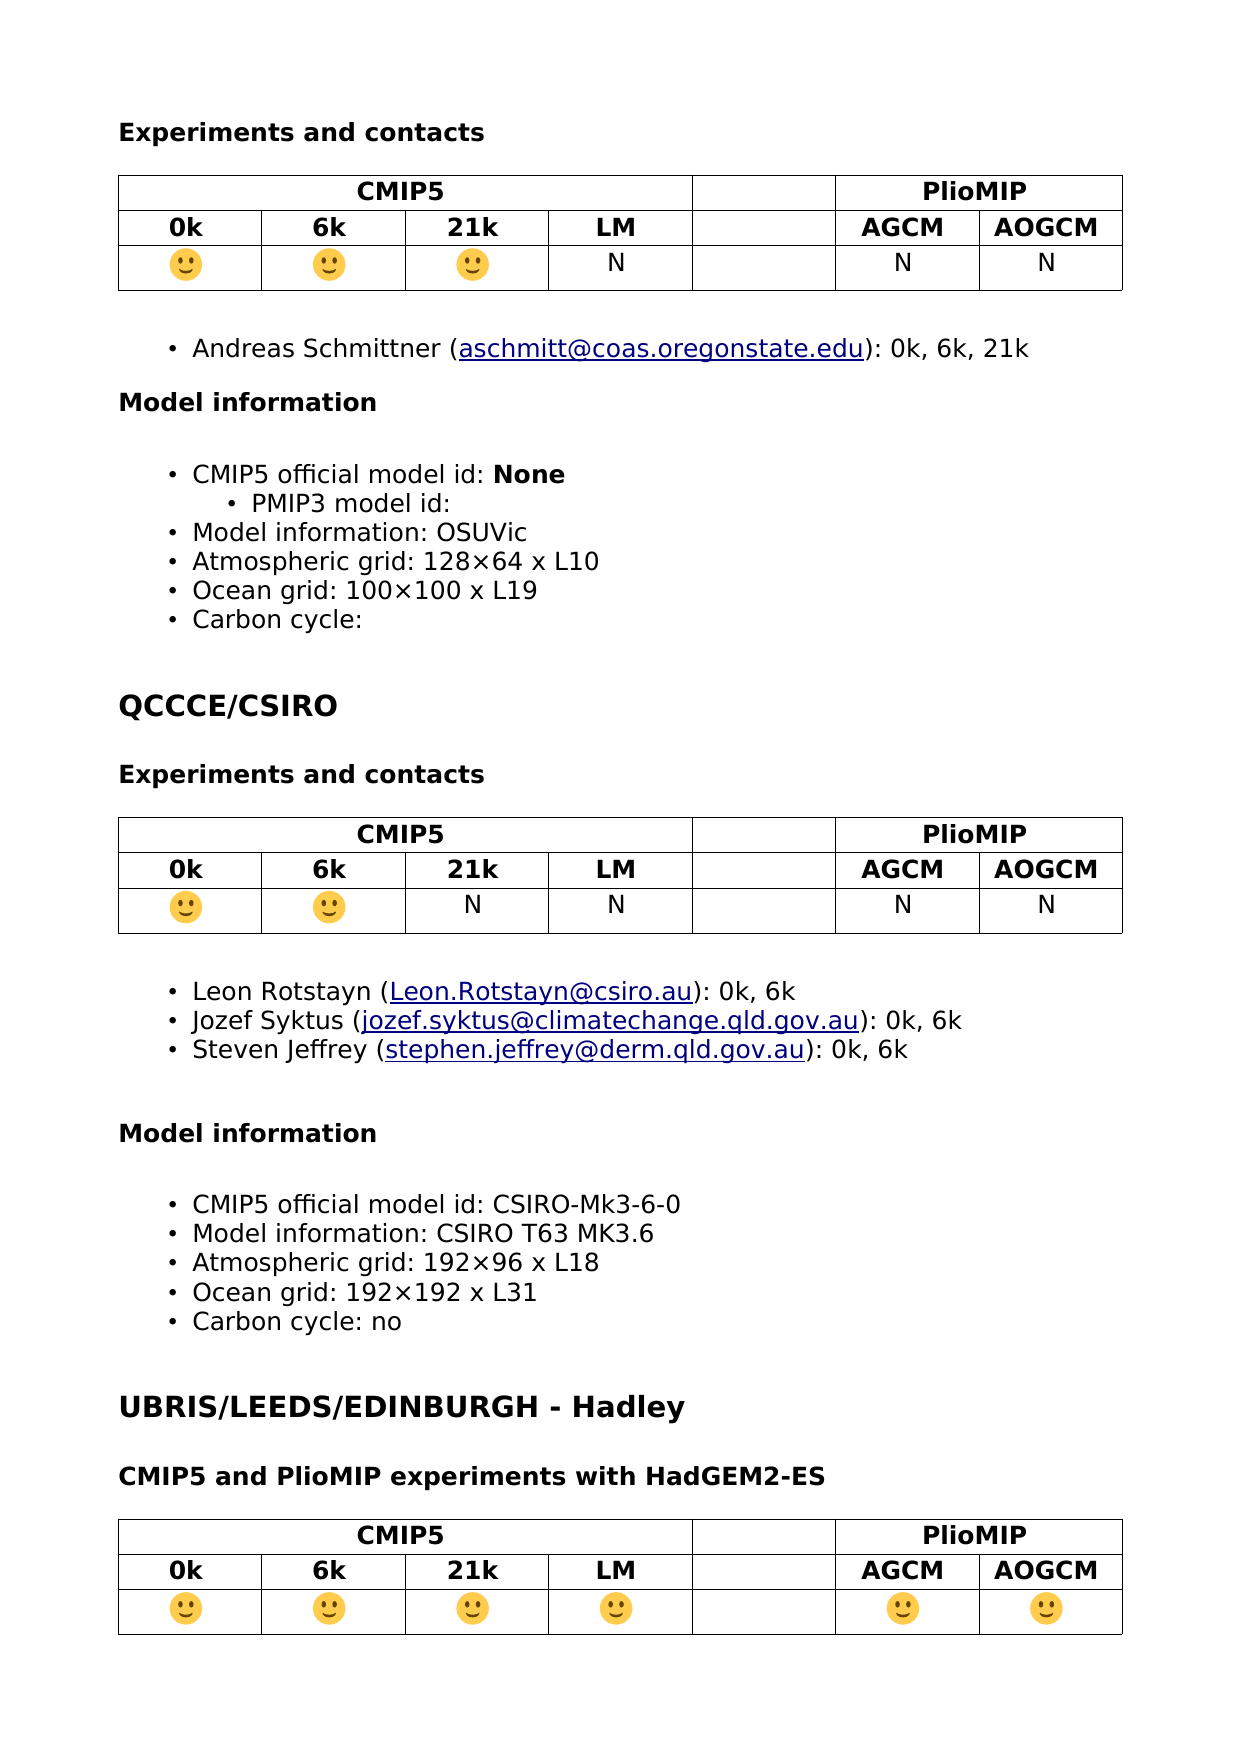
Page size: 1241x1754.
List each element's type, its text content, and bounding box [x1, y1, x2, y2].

table_cell [262, 1590, 405, 1634]
table_cell [406, 1590, 548, 1634]
table_cell AOGCM [980, 211, 1122, 245]
table_cell 6k [262, 853, 405, 887]
subtitle QCCCE/CSIRO [118, 689, 1122, 723]
table_cell N [836, 889, 979, 933]
list Atmospheric grid: 192×96 x L18 [177, 1248, 1122, 1278]
table_header [693, 818, 835, 852]
subtitle Model information [118, 389, 1122, 418]
table_header CMIP5 [119, 176, 692, 210]
list Ocean grid: 192×192 x L31 [177, 1278, 1122, 1307]
table_header CMIP5 [119, 818, 692, 852]
table_cell AGCM [836, 853, 979, 887]
table_header CMIP5 [119, 1520, 692, 1553]
list Carbon cycle: no [177, 1307, 1122, 1336]
list CMIP5 official model id: CSIRO-Mk3-6-0 [177, 1190, 1122, 1219]
table_cell LM [549, 1555, 692, 1589]
table_cell 21k [406, 211, 548, 245]
table_cell 6k [262, 211, 405, 245]
table_cell [119, 1590, 261, 1634]
list Carbon cycle: [177, 606, 1122, 635]
table_header [693, 1520, 835, 1553]
table_cell AGCM [836, 211, 979, 245]
list Andreas Schmittner (aschmitt@coas.oregonstate.edu): 0k, 6k, 21k [177, 334, 1122, 364]
table_cell [693, 853, 835, 887]
table_cell 21k [406, 1555, 548, 1589]
table_cell 6k [262, 1555, 405, 1589]
list Atmospheric grid: 128×64 x L10 [177, 547, 1122, 576]
table_cell AGCM [836, 1555, 979, 1589]
table_cell LM [549, 853, 692, 887]
list Model information: CSIRO T63 MK3.6 [177, 1219, 1122, 1248]
list PMIP3 model id: [236, 489, 1122, 518]
table_cell 21k [406, 853, 548, 887]
table_cell N [980, 889, 1122, 933]
table_cell AOGCM [980, 853, 1122, 887]
list CMIP5 official model id: None [177, 460, 1122, 489]
table_cell N [549, 889, 692, 933]
table_cell N [836, 246, 979, 290]
table_cell N [406, 889, 548, 933]
table_header PlioMIP [836, 818, 1122, 852]
list Jozef Syktus (jozef.syktus@climatechange.qld.gov.au): 0k, 6k [177, 1006, 1122, 1035]
table_cell [119, 889, 261, 933]
table_cell [549, 1590, 692, 1634]
subtitle CMIP5 and PlioMIP experiments with HadGEM2-ES [118, 1462, 1122, 1491]
subtitle Experiments and contacts [118, 118, 1122, 147]
table_cell 0k [119, 853, 261, 887]
list Model information: OSUVic [177, 518, 1122, 547]
subtitle UBRIS/LEEDS/EDINBURGH - Hadley [118, 1391, 1122, 1424]
table_cell N [980, 246, 1122, 290]
table_cell [980, 1590, 1122, 1634]
table_cell [262, 889, 405, 933]
list Steven Jeffrey (stephen.jeffrey@derm.qld.gov.au): 0k, 6k [177, 1035, 1122, 1064]
table_cell [406, 246, 548, 290]
table_header PlioMIP [836, 176, 1122, 210]
table_cell [693, 1590, 835, 1634]
table_cell [693, 211, 835, 245]
table_cell [119, 246, 261, 290]
table_cell 0k [119, 211, 261, 245]
list Ocean grid: 100×100 x L19 [177, 576, 1122, 606]
table_cell [693, 1555, 835, 1589]
table_cell N [549, 246, 692, 290]
table_cell [693, 246, 835, 290]
table_cell [836, 1590, 979, 1634]
table_header PlioMIP [836, 1520, 1122, 1553]
table_cell LM [549, 211, 692, 245]
subtitle Model information [118, 1119, 1122, 1148]
table_cell AOGCM [980, 1555, 1122, 1589]
list Leon Rotstayn (Leon.Rotstayn@csiro.au): 0k, 6k [177, 977, 1122, 1006]
table_cell [693, 889, 835, 933]
table_cell 0k [119, 1555, 261, 1589]
table_cell [262, 246, 405, 290]
table_header [693, 176, 835, 210]
subtitle Experiments and contacts [118, 761, 1122, 790]
